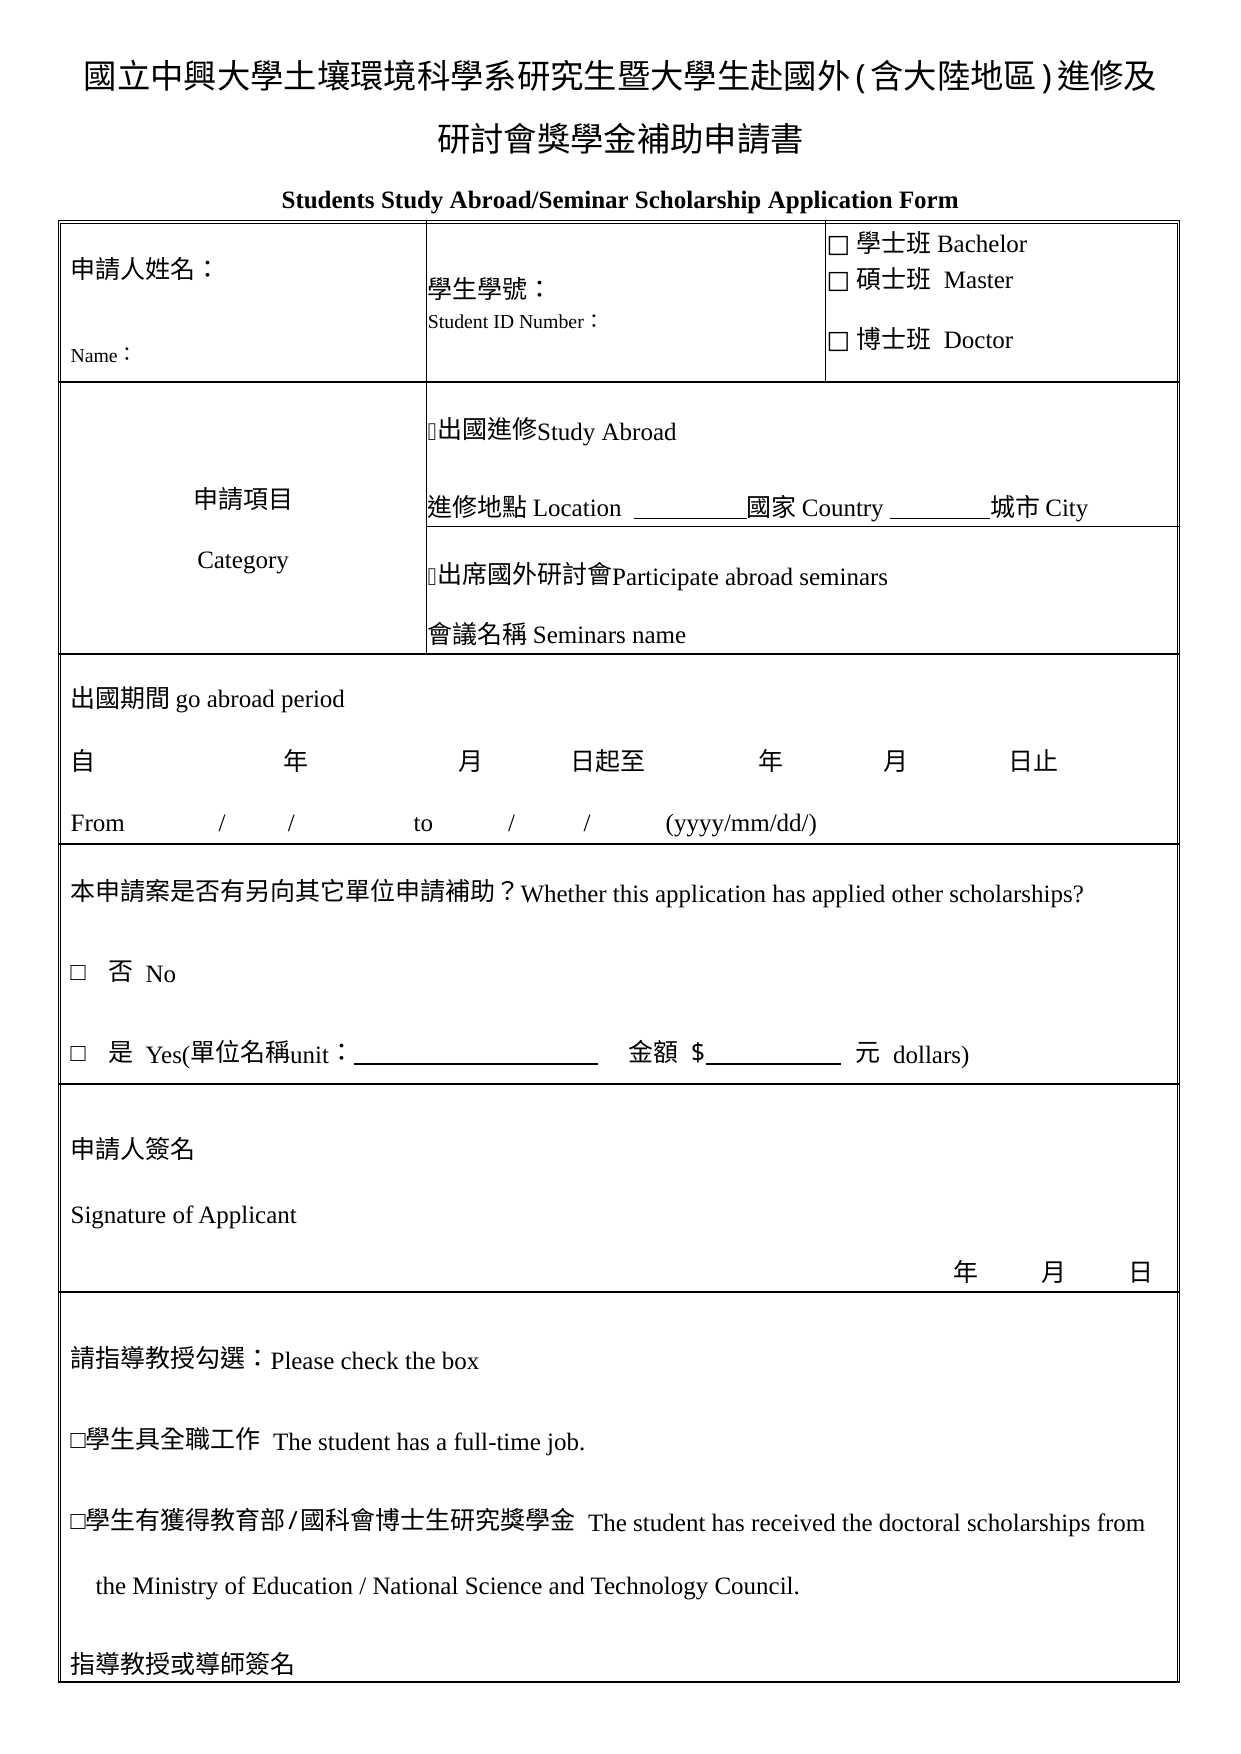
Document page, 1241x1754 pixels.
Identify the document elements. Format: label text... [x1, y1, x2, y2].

text Students Study Abroad/Seminar Scholarship Application Form [59, 158, 1181, 220]
table_cell 請指導教授勾選：Please check the box □學生具全職工作 The student has a full-time job. □學生有獲得教育部/國科會博士生研究獎學金 The student has received the doctoral scholarships from the Ministry of Education / National Science and Technology Council. 指導教授或導師簽名 [61, 1293, 1177, 1681]
table_cell 申請項目 Category [61, 383, 426, 653]
table_cell 申請人簽名 Signature of Applicant 年 月 日 [61, 1085, 1177, 1291]
table_header 學生學號： Student ID Number： [427, 224, 825, 381]
table_header □ 學士班 Bachelor □ 碩士班 Master □ 博士班 Doctor [826, 224, 1177, 381]
table_header 申請人姓名： Name： [61, 224, 426, 381]
table_cell 出國進修Study Abroad 進修地點Location 國家Country 城市City [427, 383, 1177, 526]
table_cell 出國期間go abroad period 自 年 月 日起至 年 月 日止 From / / to / / (yyyy/mm/dd/) [61, 655, 1177, 843]
table_cell 出席國外研討會Participate abroad seminars 會議名稱Seminars name [427, 527, 1177, 653]
text 國立中興大學土壤環境科學系研究生暨大學生赴國外(含大陸地區)進修及 [59, 33, 1181, 95]
table_cell 本申請案是否有另向其它單位申請補助？Whether this application has applied other scholarships? 否 No 是 Yes(單位名稱unit： 金額 $ 元 dollars) [61, 845, 1177, 1083]
text 研討會獎學金補助申請書 [59, 95, 1181, 158]
